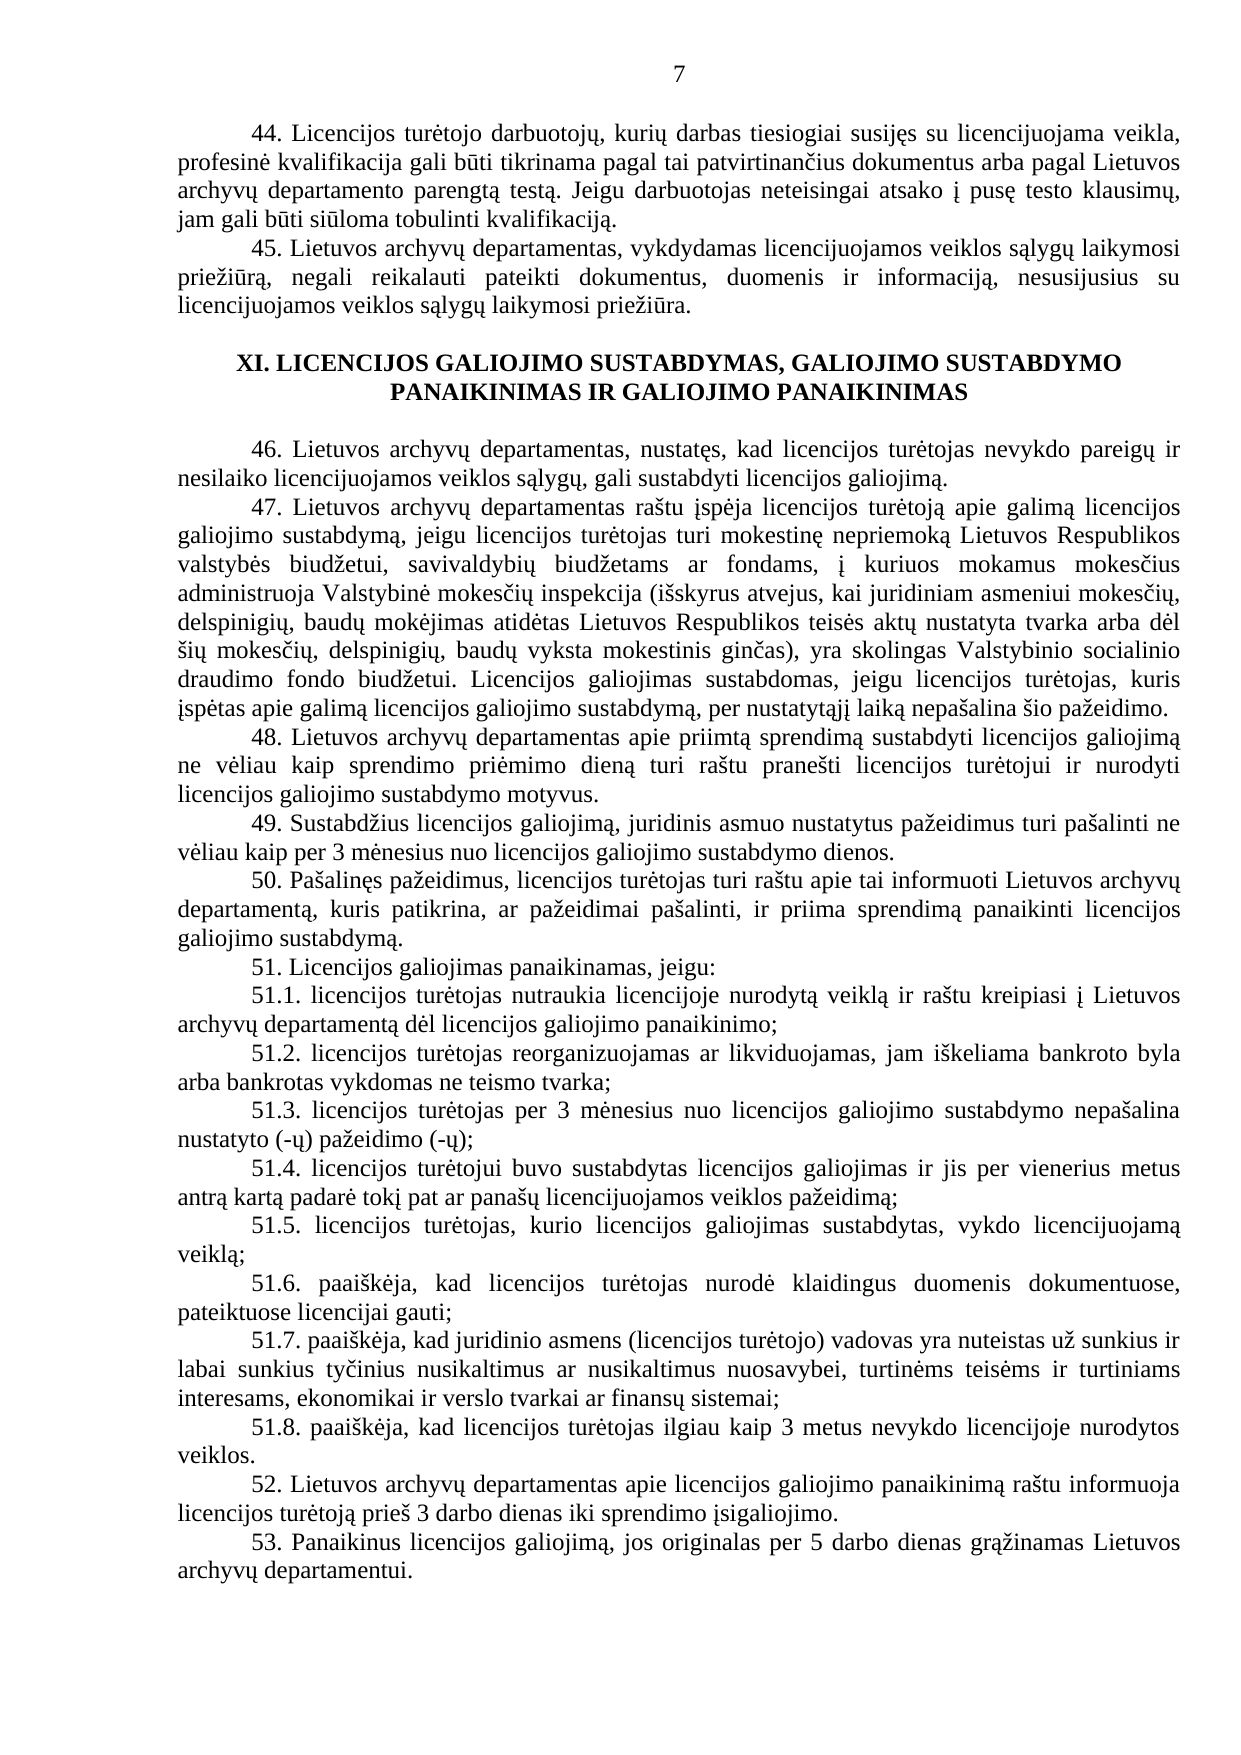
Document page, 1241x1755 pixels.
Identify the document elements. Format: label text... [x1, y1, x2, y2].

text 51. Licencijos galiojimas panaikinamas, jeigu: [177, 952, 1181, 981]
text XI. LICENCIJOS GALIOJIMO SUSTABDYMAS, GALIOJIMO SUSTABDYMO PANAIKINIMAS IR GALIOJIMO PANAIKINIMAS [177, 348, 1181, 406]
text 44. Licencijos turėtojo darbuotojų, kurių darbas tiesiogiai susijęs su licencijuojama veikla, profesinė kvalifikacija gali būti tikrinama pagal tai patvirtinančius dokumentus arba pagal Lietuvos archyvų departamento parengtą testą. Jeigu darbuotojas neteisingai atsako į pusę testo klausimų, jam gali būti siūloma tobulinti kvalifikaciją. [177, 118, 1181, 233]
text 51.4. licencijos turėtojui buvo sustabdytas licencijos galiojimas ir jis per vienerius metus antrą kartą padarė tokį pat ar panašų licencijuojamos veiklos pažeidimą; [177, 1153, 1181, 1211]
text 51.3. licencijos turėtojas per 3 mėnesius nuo licencijos galiojimo sustabdymo nepašalina nustatyto (-ų) pažeidimo (-ų); [177, 1096, 1181, 1153]
text 48. Lietuvos archyvų departamentas apie priimtą sprendimą sustabdyti licencijos galiojimą ne vėliau kaip sprendimo priėmimo dieną turi raštu pranešti licencijos turėtojui ir nurodyti licencijos galiojimo sustabdymo motyvus. [177, 722, 1181, 808]
text 50. Pašalinęs pažeidimus, licencijos turėtojas turi raštu apie tai informuoti Lietuvos archyvų departamentą, kuris patikrina, ar pažeidimai pašalinti, ir priima sprendimą panaikinti licencijos galiojimo sustabdymą. [177, 866, 1181, 952]
text 53. Panaikinus licencijos galiojimą, jos originalas per 5 darbo dienas grąžinamas Lietuvos archyvų departamentui. [177, 1527, 1181, 1584]
text 51.7. paaiškėja, kad juridinio asmens (licencijos turėtojo) vadovas yra nuteistas už sunkius ir labai sunkius tyčinius nusikaltimus ar nusikaltimus nuosavybei, turtinėms teisėms ir turtiniams interesams, ekonomikai ir verslo tvarkai ar finansų sistemai; [177, 1326, 1181, 1412]
text 45. Lietuvos archyvų departamentas, vykdydamas licencijuojamos veiklos sąlygų laikymosi priežiūrą, negali reikalauti pateikti dokumentus, duomenis ir informaciją, nesusijusius su licencijuojamos veiklos sąlygų laikymosi priežiūra. [177, 233, 1181, 319]
text 51.6. paaiškėja, kad licencijos turėtojas nurodė klaidingus duomenis dokumentuose, pateiktuose licencijai gauti; [177, 1268, 1181, 1326]
text 47. Lietuvos archyvų departamentas raštu įspėja licencijos turėtoją apie galimą licencijos galiojimo sustabdymą, jeigu licencijos turėtojas turi mokestinę nepriemoką Lietuvos Respublikos valstybės biudžetui, savivaldybių biudžetams ar fondams, į kuriuos mokamus mokesčius administruoja Valstybinė mokesčių inspekcija (išskyrus atvejus, kai juridiniam asmeniui mokesčių, delspinigių, baudų mokėjimas atidėtas Lietuvos Respublikos teisės aktų nustatyta tvarka arba dėl šių mokesčių, delspinigių, baudų vyksta mokestinis ginčas), yra skolingas Valstybinio socialinio draudimo fondo biudžetui. Licencijos galiojimas sustabdomas, jeigu licencijos turėtojas, kuris įspėtas apie galimą licencijos galiojimo sustabdymą, per nustatytąjį laiką nepašalina šio pažeidimo. [177, 492, 1181, 722]
text 52. Lietuvos archyvų departamentas apie licencijos galiojimo panaikinimą raštu informuoja licencijos turėtoją prieš 3 darbo dienas iki sprendimo įsigaliojimo. [177, 1469, 1181, 1527]
text 51.1. licencijos turėtojas nutraukia licencijoje nurodytą veiklą ir raštu kreipiasi į Lietuvos archyvų departamentą dėl licencijos galiojimo panaikinimo; [177, 981, 1181, 1038]
text 51.5. licencijos turėtojas, kurio licencijos galiojimas sustabdytas, vykdo licencijuojamą veiklą; [177, 1211, 1181, 1268]
text 49. Sustabdžius licencijos galiojimą, juridinis asmuo nustatytus pažeidimus turi pašalinti ne vėliau kaip per 3 mėnesius nuo licencijos galiojimo sustabdymo dienos. [177, 808, 1181, 866]
text 51.2. licencijos turėtojas reorganizuojamas ar likviduojamas, jam iškeliama bankroto byla arba bankrotas vykdomas ne teismo tvarka; [177, 1038, 1181, 1096]
text 46. Lietuvos archyvų departamentas, nustatęs, kad licencijos turėtojas nevykdo pareigų ir nesilaiko licencijuojamos veiklos sąlygų, gali sustabdyti licencijos galiojimą. [177, 434, 1181, 492]
text 51.8. paaiškėja, kad licencijos turėtojas ilgiau kaip 3 metus nevykdo licencijoje nurodytos veiklos. [177, 1412, 1181, 1469]
